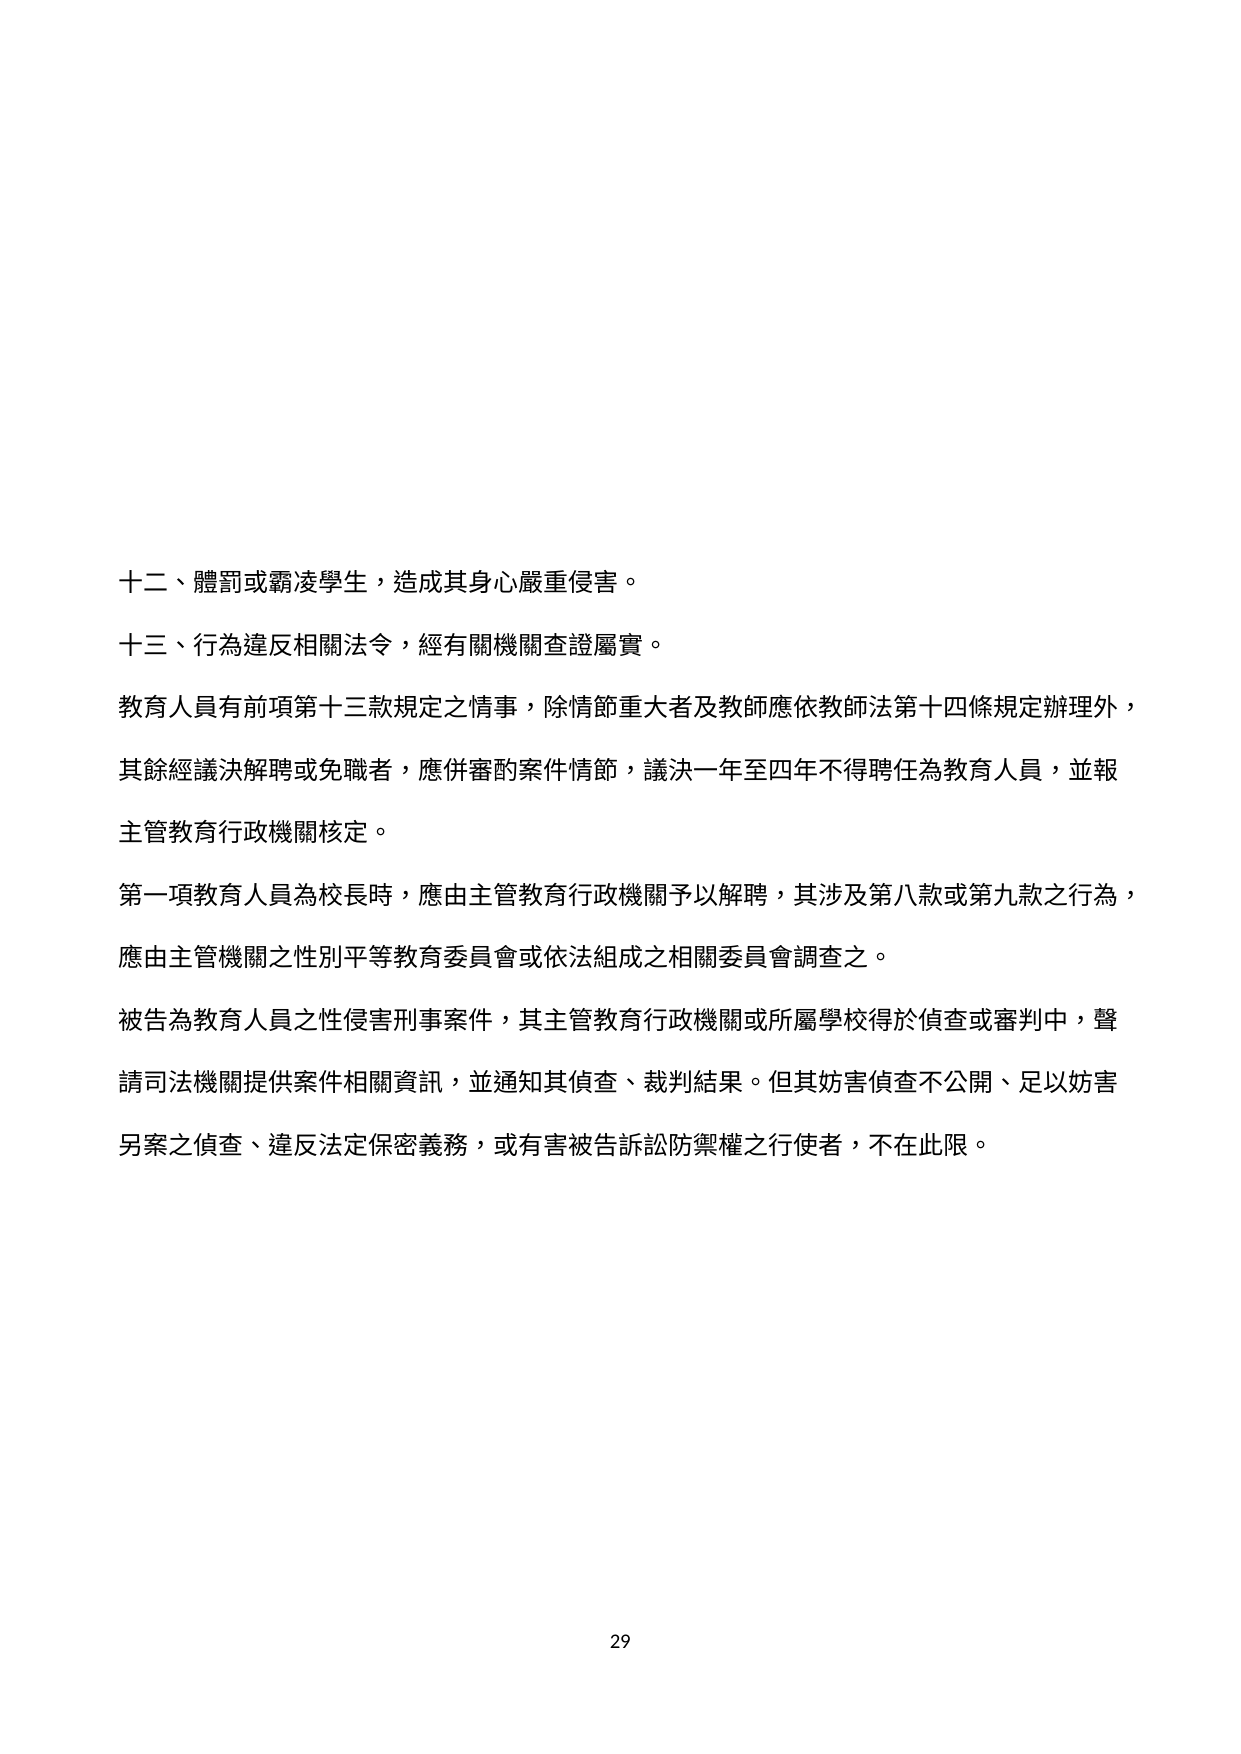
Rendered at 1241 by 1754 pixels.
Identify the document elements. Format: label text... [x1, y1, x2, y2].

text 教育人員有前項第十三款規定之情事，除情節重大者及教師應依教師法第十四條規定辦理外，其餘經議決解聘或免職者，應併審酌案件情節，議決一年至四年不得聘任為教育人員，並報主管教育行政機關核定。 [118, 664, 1122, 852]
text 十二、體罰或霸凌學生，造成其身心嚴重侵害。 [118, 539, 1122, 602]
text 十三、行為違反相關法令，經有關機關查證屬實。 [118, 602, 1122, 664]
text 第一項教育人員為校長時，應由主管教育行政機關予以解聘，其涉及第八款或第九款之行為，應由主管機關之性別平等教育委員會或依法組成之相關委員會調查之。 [118, 852, 1122, 977]
text 被告為教育人員之性侵害刑事案件，其主管教育行政機關或所屬學校得於偵查或審判中，聲請司法機關提供案件相關資訊，並通知其偵查、裁判結果。但其妨害偵查不公開、足以妨害另案之偵查、違反法定保密義務，或有害被告訴訟防禦權之行使者，不在此限。 [118, 977, 1122, 1164]
